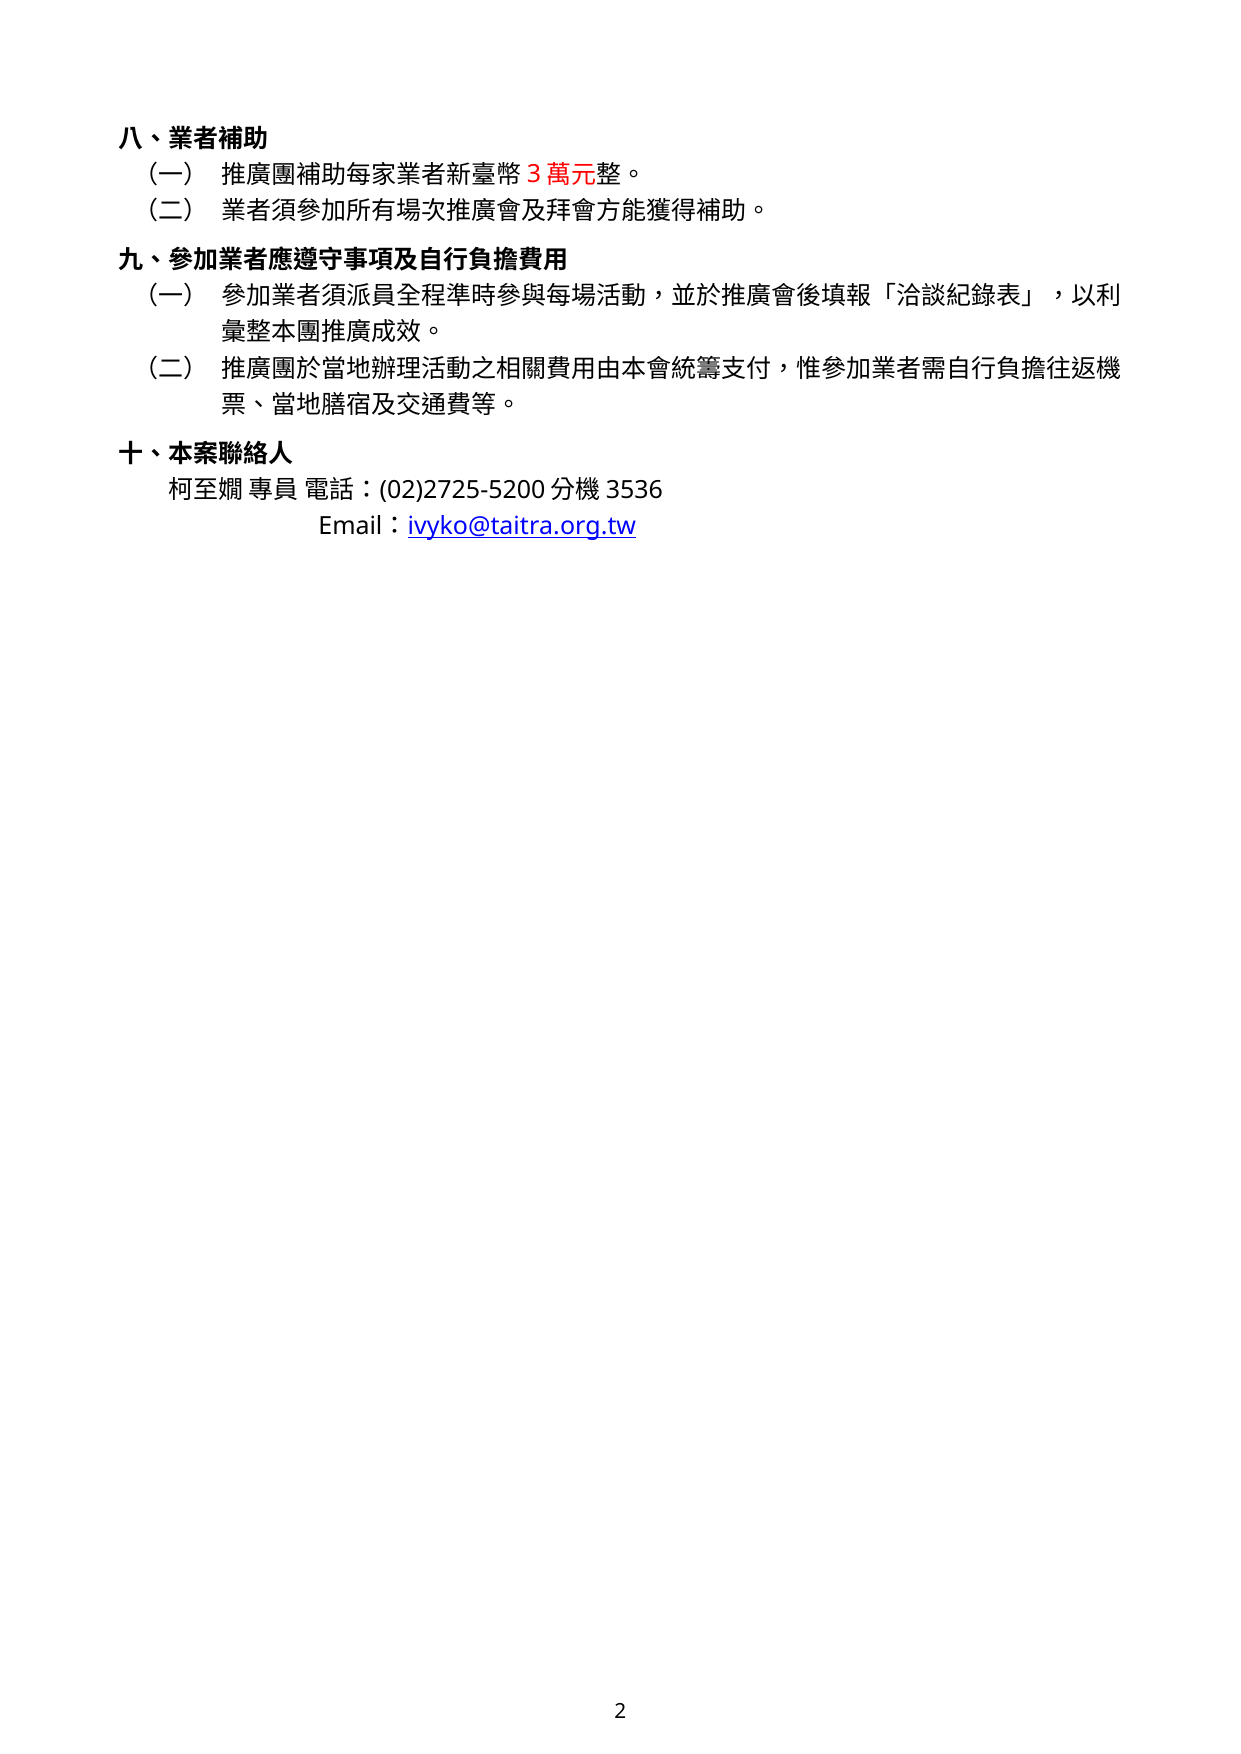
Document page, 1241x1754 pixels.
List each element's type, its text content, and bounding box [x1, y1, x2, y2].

list 業者須參加所有場次推廣會及拜會方能獲得補助。 [133, 191, 1122, 227]
subtitle 九、參加業者應遵守事項及自行負擔費用 [118, 239, 1142, 276]
list 推廣團補助每家業者新臺幣3萬元整。 [133, 154, 1122, 191]
list 推廣團於當地辦理活動之相關費用由本會統籌支付，惟參加業者需自行負擔往返機票、當地膳宿及交通費等。 [133, 348, 1122, 421]
text Email：ivyko@taitra.org.tw [118, 506, 1122, 542]
subtitle 八、業者補助 [118, 118, 1142, 154]
subtitle 十、本案聯絡人 [118, 433, 1142, 469]
list 參加業者須派員全程準時參與每場活動，並於推廣會後填報「洽談紀錄表」，以利彙整本團推廣成效。 [133, 276, 1122, 348]
text 柯至嫺 專員 電話：(02)2725-5200分機3536 [118, 469, 1122, 506]
